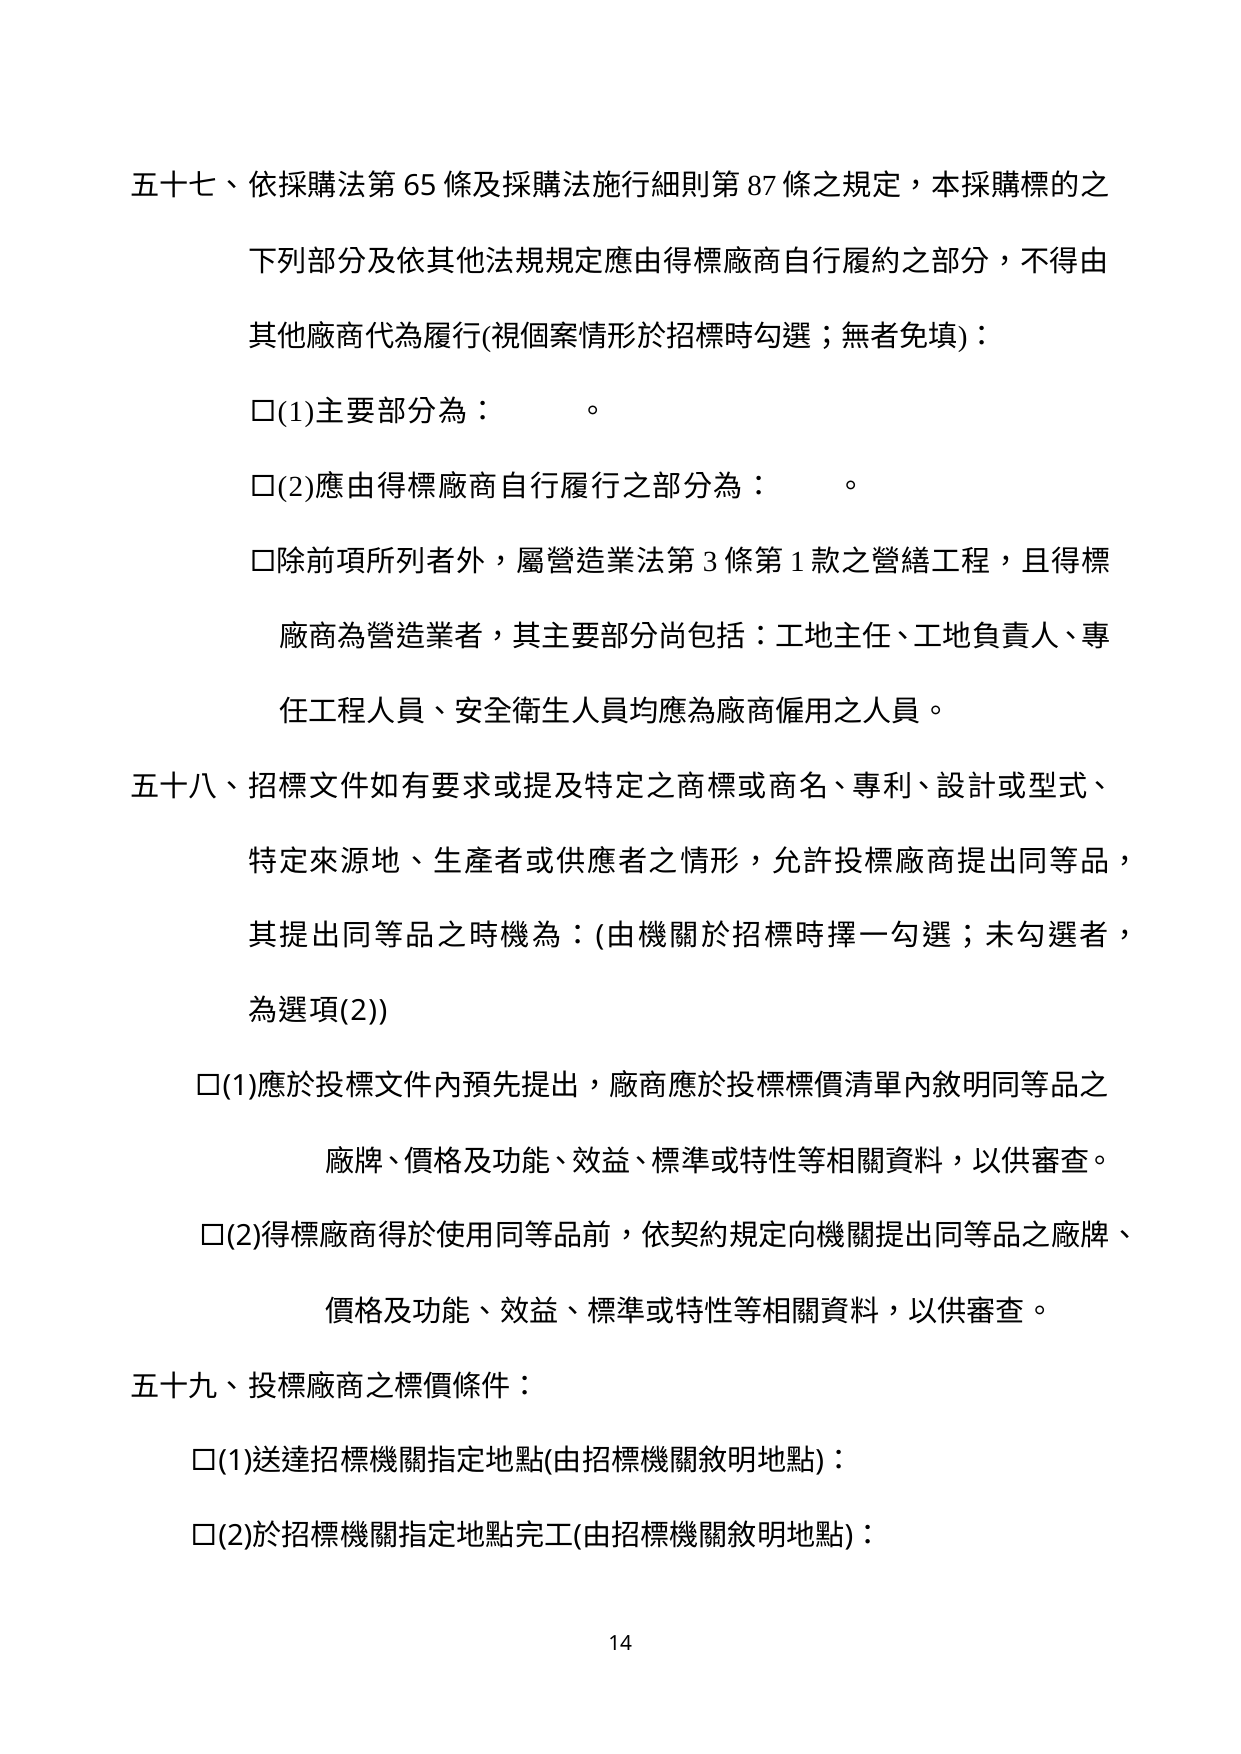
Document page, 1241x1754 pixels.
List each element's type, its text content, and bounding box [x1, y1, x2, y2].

list 投標廠商之標價條件： [130, 1346, 1110, 1421]
text (1)送達招標機關指定地點(由招標機關敘明地點)： [130, 1421, 1110, 1496]
text (1)應於投標文件內預先提出，廠商應於投標標價清單內敘明同等品之廠牌、價格及功能、效益、標準或特性等相關資料，以供審查。 [130, 1046, 1110, 1196]
text (2)應由得標廠商自行履行之部分為： 。 [250, 446, 1110, 521]
list 依採購法第65條及採購法施行細則第87條之規定，本採購標的之下列部分及依其他法規規定應由得標廠商自行履約之部分，不得由其他廠商代為履行(視個案情形於招標時勾選；無者免填)： [130, 146, 1110, 371]
list 招標文件如有要求或提及特定之商標或商名、專利、設計或型式、特定來源地、生產者或供應者之情形，允許投標廠商提出同等品，其提出同等品之時機為：(由機關於招標時擇一勾選；未勾選者，為選項(2)) [130, 746, 1110, 1046]
text 除前項所列者外，屬營造業法第3條第1款之營繕工程，且得標廠商為營造業者，其主要部分尚包括：工地主任、工地負責人、專任工程人員、安全衛生人員均應為廠商僱用之人員。 [250, 521, 1110, 746]
text (2)得標廠商得於使用同等品前，依契約規定向機關提出同等品之廠牌、價格及功能、效益、標準或特性等相關資料，以供審查。 [130, 1196, 1110, 1346]
text (1)主要部分為： 。 [250, 371, 1110, 446]
text (2)於招標機關指定地點完工(由招標機關敘明地點)： [130, 1496, 1110, 1571]
